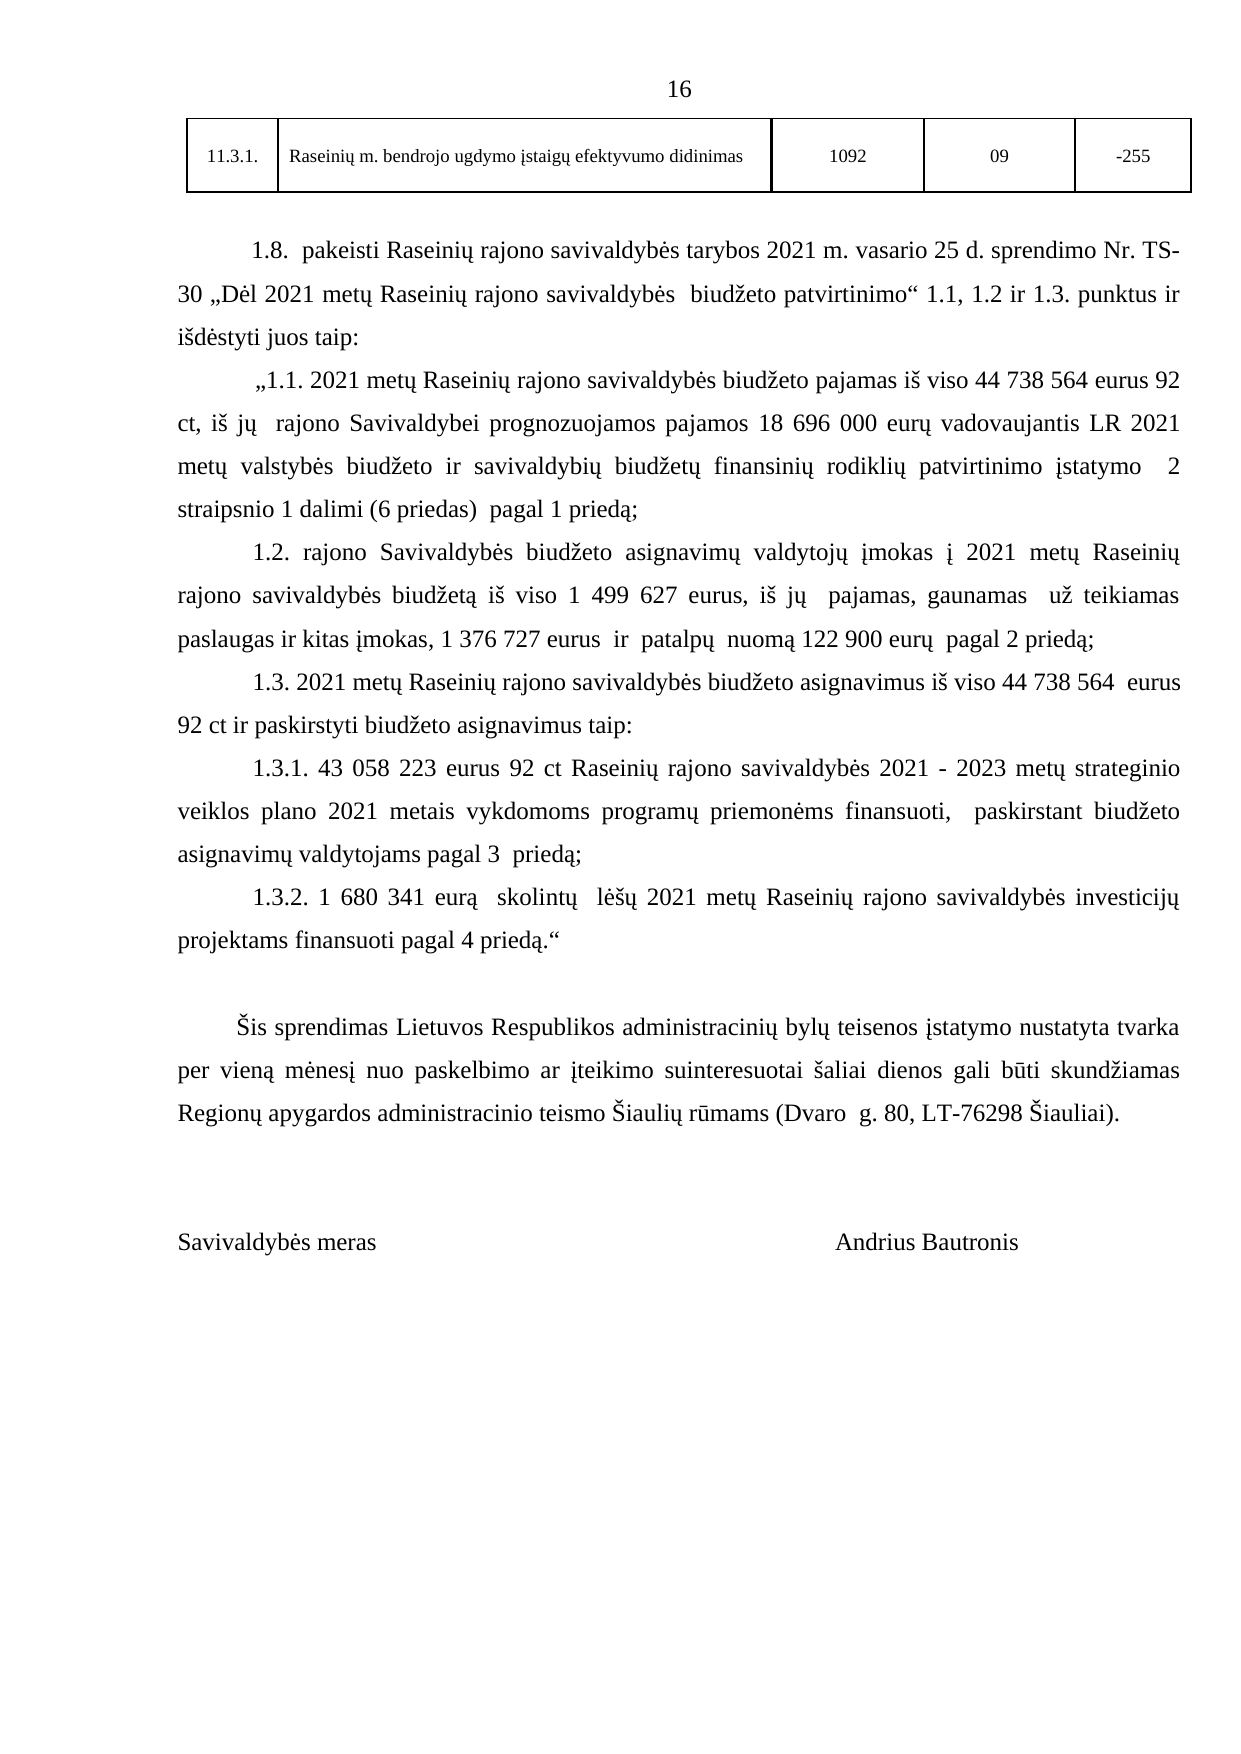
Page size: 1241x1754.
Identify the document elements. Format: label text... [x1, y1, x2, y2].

table_cell 1092 [773, 119, 923, 191]
text Savivaldybės meras Andrius Bautronis [177, 1227, 1181, 1256]
table_cell -255 [1076, 119, 1190, 191]
text 1.3.2. 1 680 341 eurą skolintų lėšų 2021 metų Raseinių rajono savivaldybės investicijų projektams finansuoti pagal 4 priedą.“ [177, 882, 1181, 954]
table_cell Raseinių m. bendrojo ugdymo įstaigų efektyvumo didinimas [279, 119, 770, 191]
text 1.3.1. 43 058 223 eurus 92 ct Raseinių rajono savivaldybės 2021 - 2023 metų strateginio veiklos plano 2021 metais vykdomoms programų priemonėms finansuoti, paskirstant biudžeto asignavimų valdytojams pagal 3 priedą; [177, 753, 1181, 868]
text Šis sprendimas Lietuvos Respublikos administracinių bylų teisenos įstatymo nustatyta tvarka per vieną mėnesį nuo paskelbimo ar įteikimo suinteresuotai šaliai dienos gali būti skundžiamas Regionų apygardos administracinio teismo Šiaulių rūmams (Dvaro g. 80, LT-76298 Šiauliai). [177, 1012, 1181, 1127]
text 1.3. 2021 metų Raseinių rajono savivaldybės biudžeto asignavimus iš viso 44 738 564 eurus 92 ct ir paskirstyti biudžeto asignavimus taip: [177, 667, 1181, 739]
text „1.1. 2021 metų Raseinių rajono savivaldybės biudžeto pajamas iš viso 44 738 564 eurus 92 ct, iš jų rajono Savivaldybei prognozuojamos pajamos 18 696 000 eurų vadovaujantis LR 2021 metų valstybės biudžeto ir savivaldybių biudžetų finansinių rodiklių patvirtinimo įstatymo 2 straipsnio 1 dalimi (6 priedas) pagal 1 priedą; [177, 365, 1181, 523]
table_cell 11.3.1. [188, 119, 277, 191]
text 1.2. rajono Savivaldybės biudžeto asignavimų valdytojų įmokas į 2021 metų Raseinių rajono savivaldybės biudžetą iš viso 1 499 627 eurus, iš jų pajamas, gaunamas už teikiamas paslaugas ir kitas įmokas, 1 376 727 eurus ir patalpų nuomą 122 900 eurų pagal 2 priedą; [177, 537, 1181, 652]
text 1.8. pakeisti Raseinių rajono savivaldybės tarybos 2021 m. vasario 25 d. sprendimo Nr. TS-30 „Dėl 2021 metų Raseinių rajono savivaldybės biudžeto patvirtinimo“ 1.1, 1.2 ir 1.3. punktus ir išdėstyti juos taip: [177, 236, 1181, 351]
table_cell 09 [925, 119, 1074, 191]
